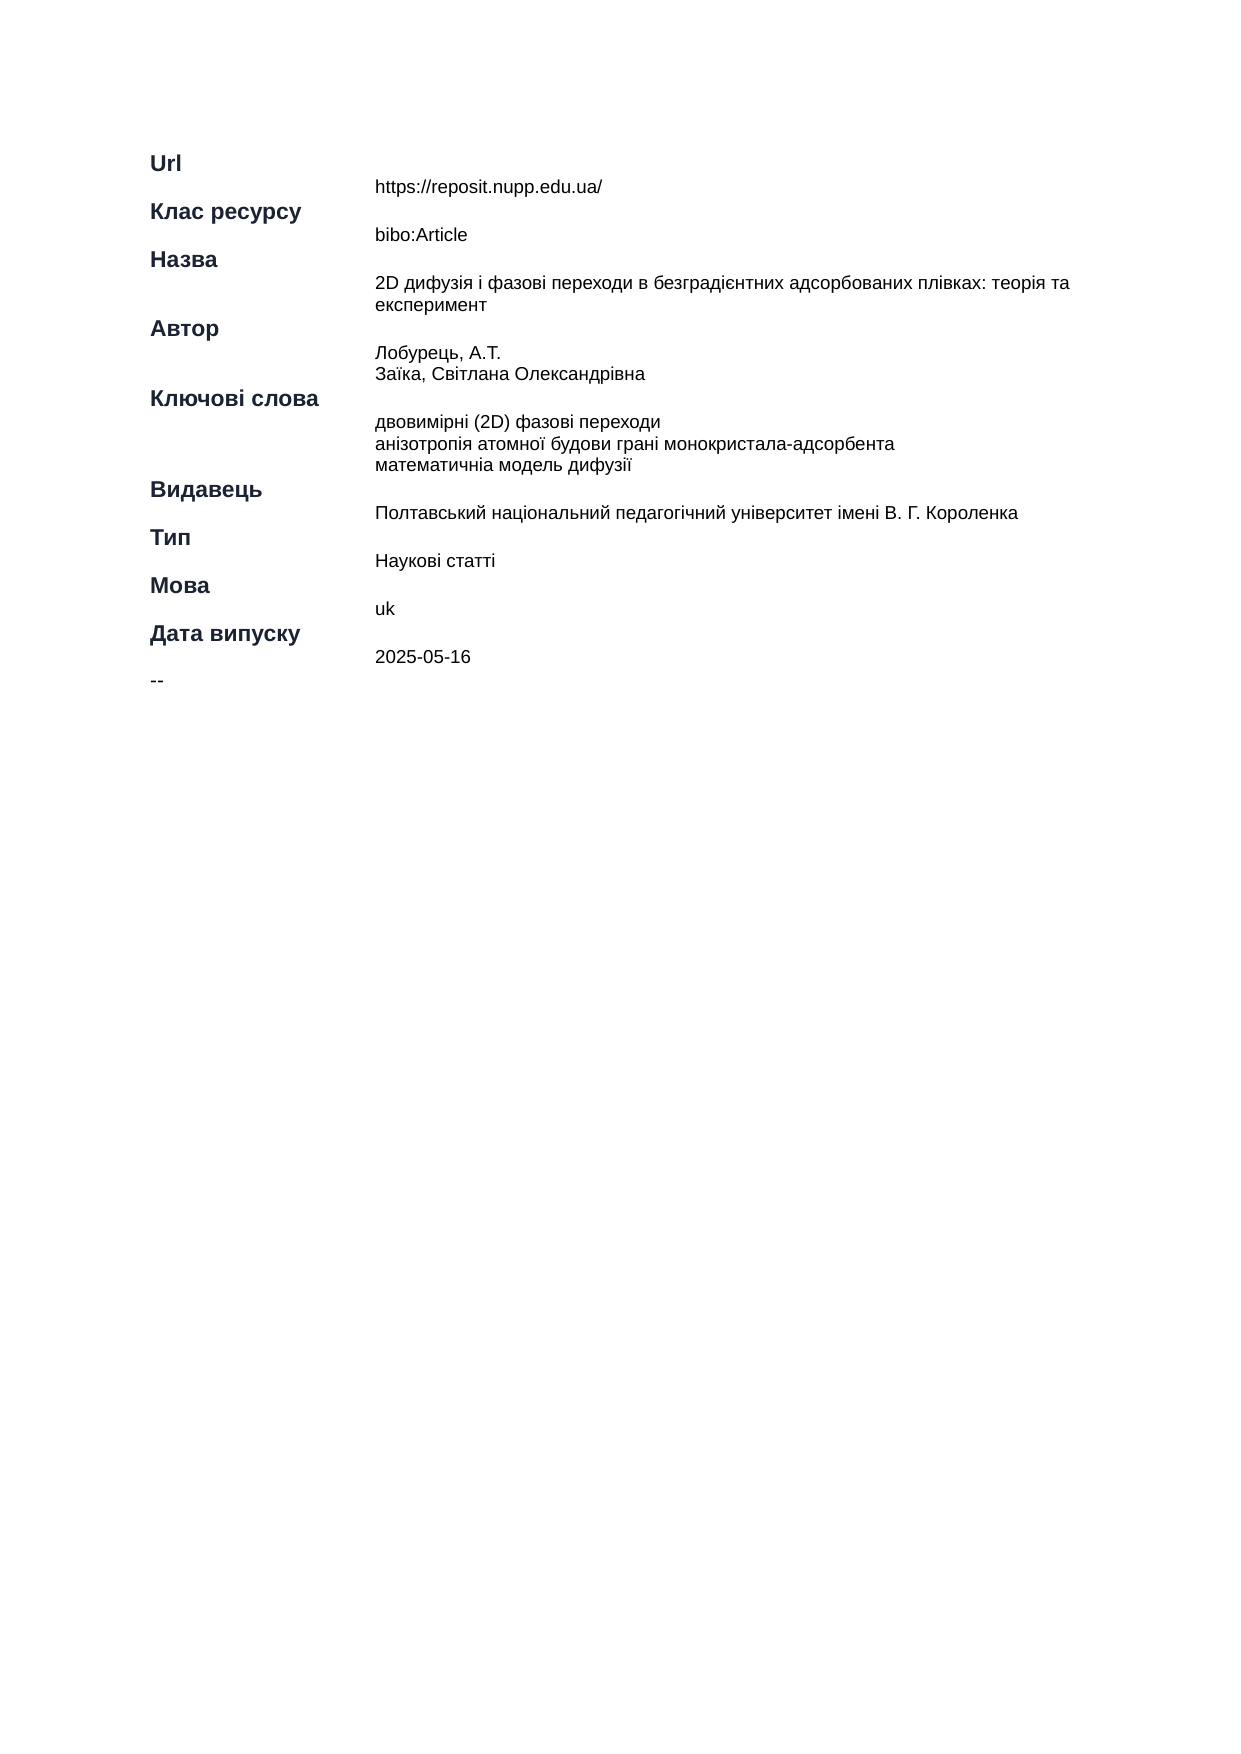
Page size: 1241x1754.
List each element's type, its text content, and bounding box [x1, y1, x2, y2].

text Клас ресурсу [150, 198, 1090, 224]
text 2D дифузія і фазові переходи в безградієнтних адсорбованих плівках: теорія та експеримент [375, 272, 1090, 315]
text математичніа модель дифузії [375, 454, 1090, 476]
text Заїка, Світлана Олександрівна [375, 363, 1090, 385]
text Дата випуску [150, 619, 1090, 646]
text https://reposit.nupp.edu.ua/ [375, 176, 1090, 198]
text Тип [150, 524, 1090, 550]
text Ключові слова [150, 385, 1090, 411]
text Лобурець, А.Т. [375, 342, 1090, 363]
text -- [150, 667, 1090, 691]
text 2025-05-16 [375, 646, 1090, 667]
text Наукові статті [375, 550, 1090, 572]
text Назва [150, 246, 1090, 272]
text двовимірні (2D) фазові переходи [375, 411, 1090, 433]
text bibo:Article [375, 224, 1090, 246]
text uk [375, 598, 1090, 619]
text Полтавський національний педагогічний університет імені В. Г. Короленка [375, 502, 1090, 524]
text Автор [150, 315, 1090, 342]
text анізотропія атомної будови грані монокристала-адсорбента [375, 433, 1090, 454]
text Видавець [150, 476, 1090, 502]
text Url [150, 150, 1090, 176]
text Мова [150, 572, 1090, 598]
